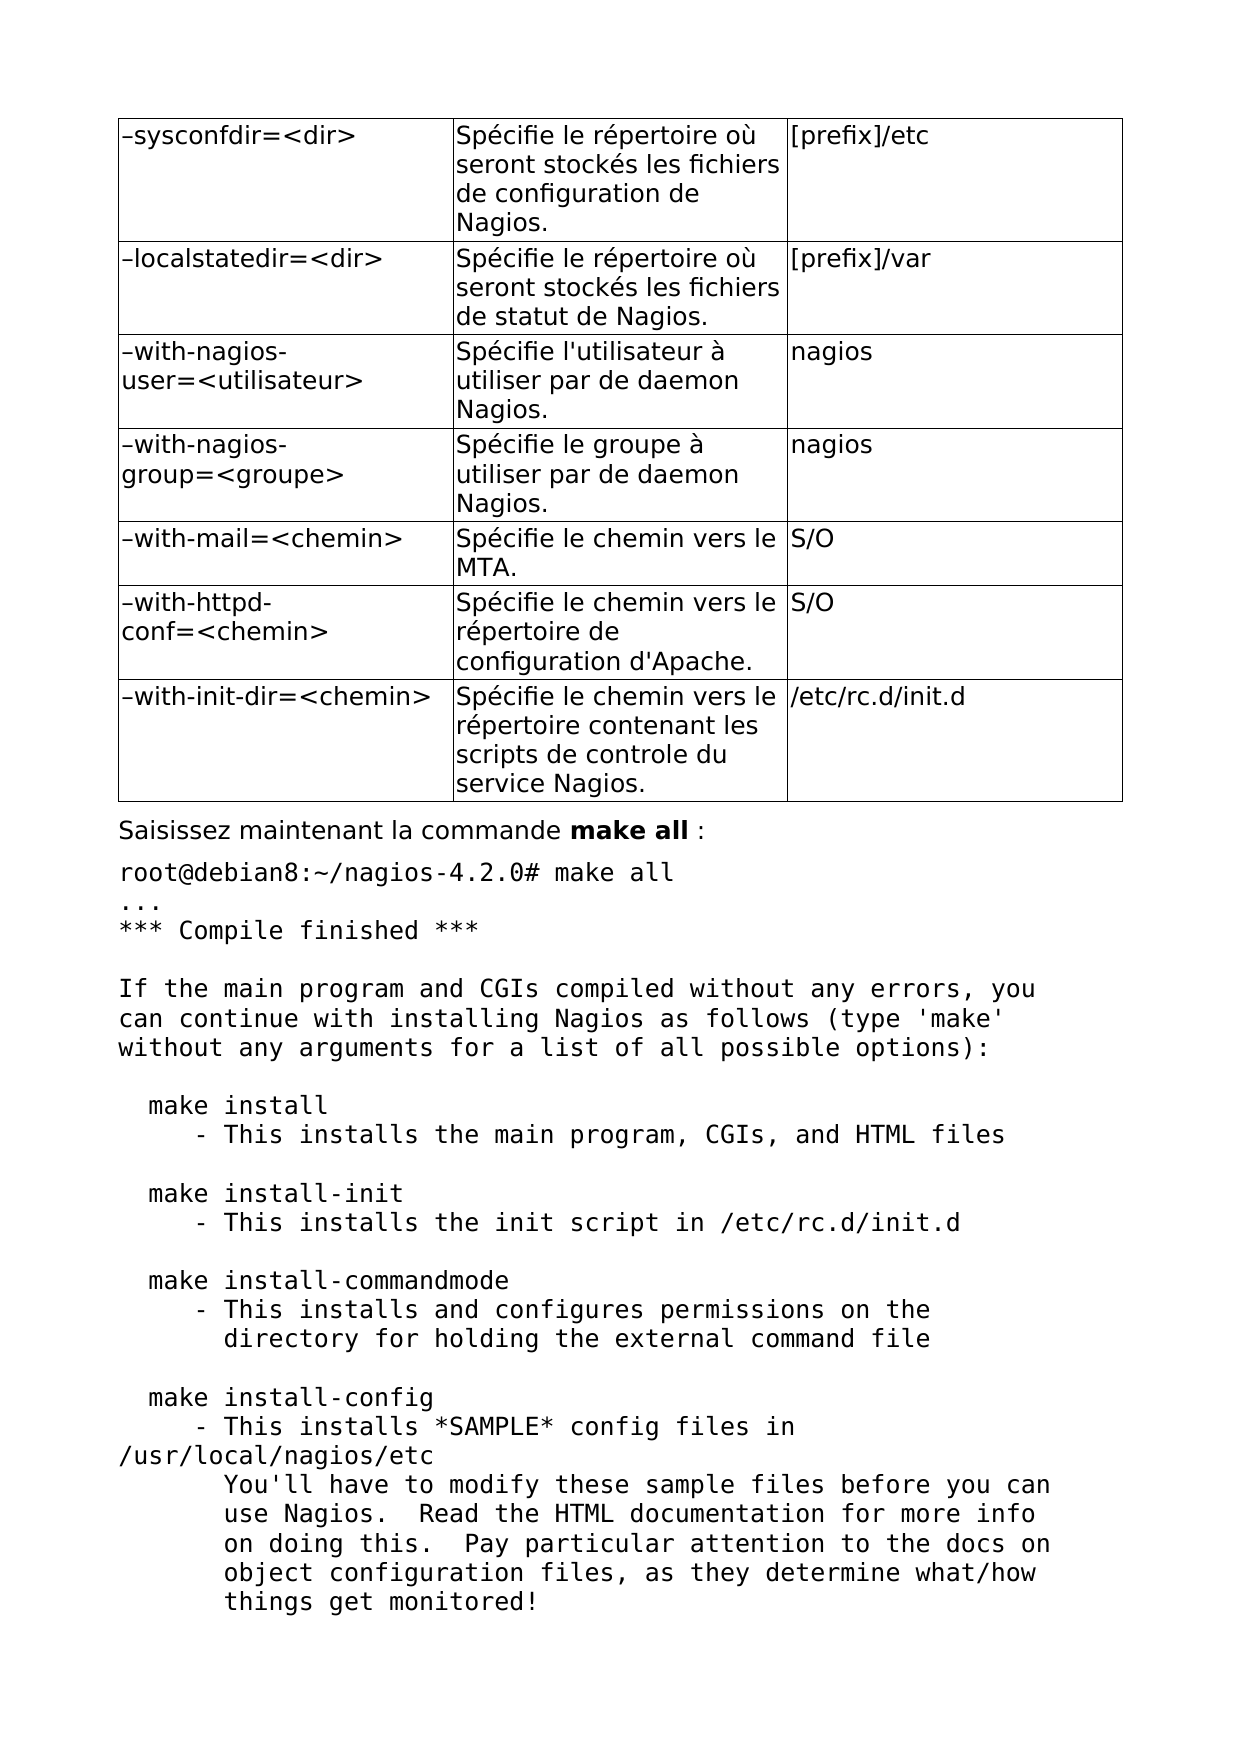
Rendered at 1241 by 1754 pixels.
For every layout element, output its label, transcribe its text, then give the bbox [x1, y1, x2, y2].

table_cell –with-httpd-conf=<chemin> [119, 586, 453, 679]
table_cell [prefix]/var [788, 242, 1122, 334]
table_cell –localstatedir=<dir> [119, 242, 453, 334]
table_cell –with-init-dir=<chemin> [119, 680, 453, 801]
table_cell –with-nagios-group=<groupe> [119, 429, 453, 521]
table_cell nagios [788, 429, 1122, 521]
table_cell Spécifie le chemin vers le MTA. [454, 522, 787, 585]
text root@debian8:~/nagios-4.2.0# make all ... *** Compile finished *** If the main program and CGIs compiled without any errors, you can continue with installing Nagios as follows (type 'make' without any arguments for a list of all possible options): make install - This installs the main program, CGIs, and HTML files make install-init - This installs the init script in /etc/rc.d/init.d make install-commandmode - This installs and configures permissions on the directory for holding the external command file make install-config - This installs *SAMPLE* config files in /usr/local/nagios/etc You'll have to modify these sample files before you can use Nagios. Read the HTML documentation for more info on doing this. Pay particular attention to the docs on object configuration files, as they determine what/how things get monitored! [118, 858, 1122, 1616]
table_cell [prefix]/etc [788, 119, 1122, 241]
table_cell Spécifie le chemin vers le répertoire de configuration d'Apache. [454, 586, 787, 679]
table_cell –sysconfdir=<dir> [119, 119, 453, 241]
table_cell Spécifie le chemin vers le répertoire contenant les scripts de controle du service Nagios. [454, 680, 787, 801]
table_cell Spécifie le répertoire où seront stockés les fichiers de statut de Nagios. [454, 242, 787, 334]
table_cell –with-mail=<chemin> [119, 522, 453, 585]
table_cell Spécifie le répertoire où seront stockés les fichiers de configuration de Nagios. [454, 119, 787, 241]
text Saisissez maintenant la commande make all : [118, 816, 1122, 845]
table_cell nagios [788, 335, 1122, 428]
table_cell S/O [788, 586, 1122, 679]
table_cell Spécifie le groupe à utiliser par de daemon Nagios. [454, 429, 787, 521]
table_cell –with-nagios-user=<utilisateur> [119, 335, 453, 428]
table_cell S/O [788, 522, 1122, 585]
table_cell /etc/rc.d/init.d [788, 680, 1122, 801]
table_cell Spécifie l'utilisateur à utiliser par de daemon Nagios. [454, 335, 787, 428]
